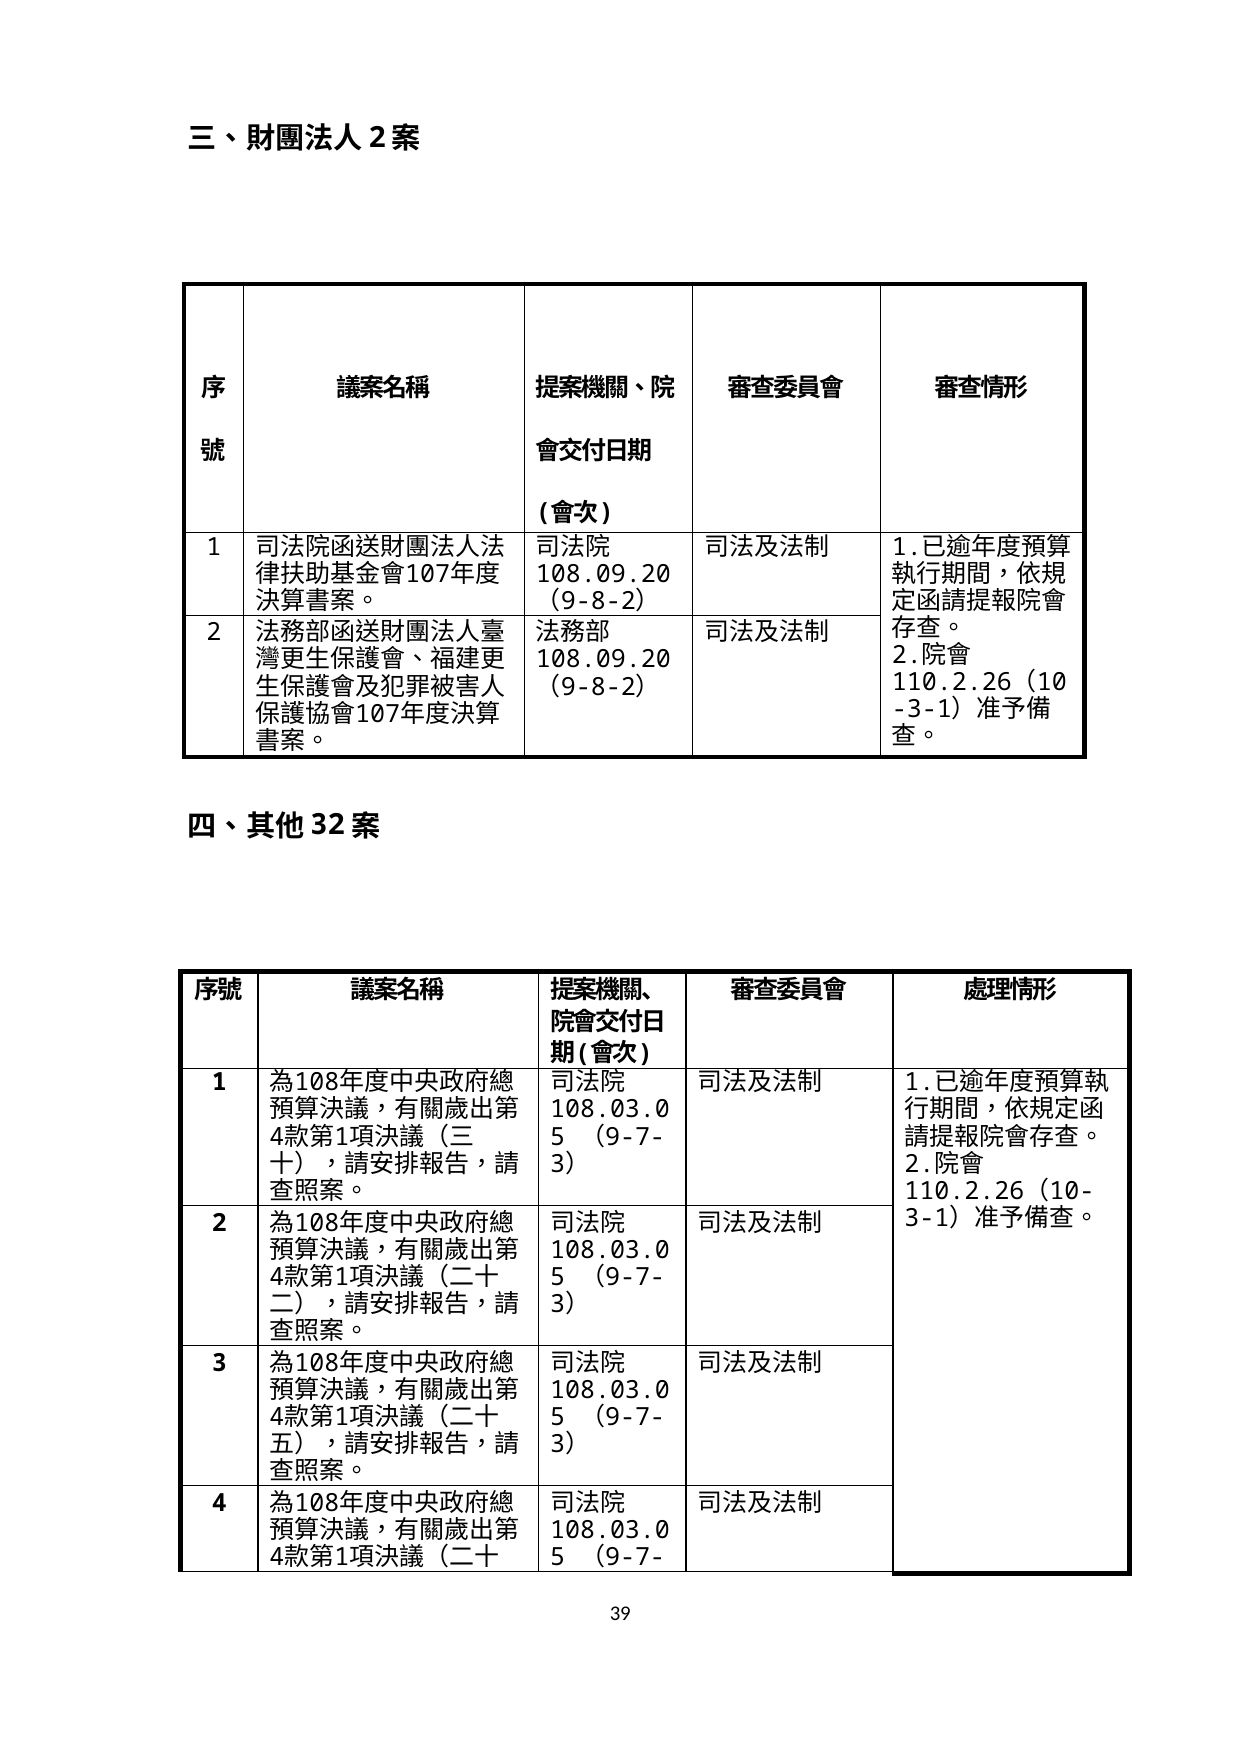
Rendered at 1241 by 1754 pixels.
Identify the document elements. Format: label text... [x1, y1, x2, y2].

table_cell 司法院 108.03.05 （9-7-3） [539, 1206, 685, 1345]
table_cell 司法院 108.03.05 （9-7- [539, 1486, 685, 1571]
table_header 提案機關、院會交付日期 (會次) [525, 286, 692, 532]
table_cell 司法院 108.03.05 （9-7-3） [539, 1069, 685, 1204]
table_cell 司法院 108.09.20 （9-8-2） [525, 533, 692, 614]
table_header 審查情形 [881, 286, 1082, 532]
table_header 審查委員會 [687, 974, 892, 1068]
subtitle 三、財團法人2案 [187, 94, 1053, 157]
table_cell 司法及法制 [693, 533, 880, 614]
table_header 序號 [183, 974, 257, 1068]
table_cell 法務部函送財團法人臺灣更生保護會、福建更生保護會及犯罪被害人保護協會107年度決算書案。 [244, 616, 524, 754]
table_cell 司法院函送財團法人法律扶助基金會107年度決算書案。 [244, 533, 524, 614]
table_cell 為108年度中央政府總預算決議，有關歲出第4款第1項決議（二十二），請安排報告，請查照案。 [259, 1206, 538, 1345]
table_cell 法務部 108.09.20 （9-8-2） [525, 616, 692, 754]
table_cell 3 [183, 1346, 257, 1485]
table_header 序號 [186, 286, 243, 532]
table_header 議案名稱 [244, 286, 524, 532]
table_cell 1 [183, 1069, 257, 1204]
table_cell 為108年度中央政府總預算決議，有關歲出第4款第1項決議（三十），請安排報告，請查照案。 [259, 1069, 538, 1204]
table_cell 1 [186, 533, 243, 614]
table_header 提案機關、院會交付日期(會次) [539, 974, 685, 1068]
table_cell 司法及法制 [687, 1346, 892, 1485]
table_cell 司法院 108.03.05 （9-7-3） [539, 1346, 685, 1485]
subtitle 四、其他32案 [187, 782, 1053, 844]
table_header 議案名稱 [259, 974, 538, 1068]
table_cell 司法及法制 [693, 616, 880, 754]
table_cell 為108年度中央政府總預算決議，有關歲出第4款第1項決議（二十五），請安排報告，請查照案。 [259, 1346, 538, 1485]
table_header 審查委員會 [693, 286, 880, 532]
table_cell 司法及法制 [687, 1206, 892, 1345]
table_cell 1.已逾年度預算執行期間，依規定函請提報院會存查。 2.院會110.2.26（10-3-1）准予備查。 [894, 1069, 1127, 1571]
table_cell 2 [186, 616, 243, 754]
table_cell 司法及法制 [687, 1486, 892, 1571]
table_cell 2 [183, 1206, 257, 1345]
table_cell 4 [183, 1486, 257, 1571]
table_cell 司法及法制 [687, 1069, 892, 1204]
table_cell 1.已逾年度預算執行期間，依規定函請提報院會存查。 2.院會110.2.26（10-3-1）准予備查。 [881, 533, 1082, 754]
table_cell 為108年度中央政府總預算決議，有關歲出第4款第1項決議（二十 [259, 1486, 538, 1571]
table_header 處理情形 [894, 974, 1127, 1068]
